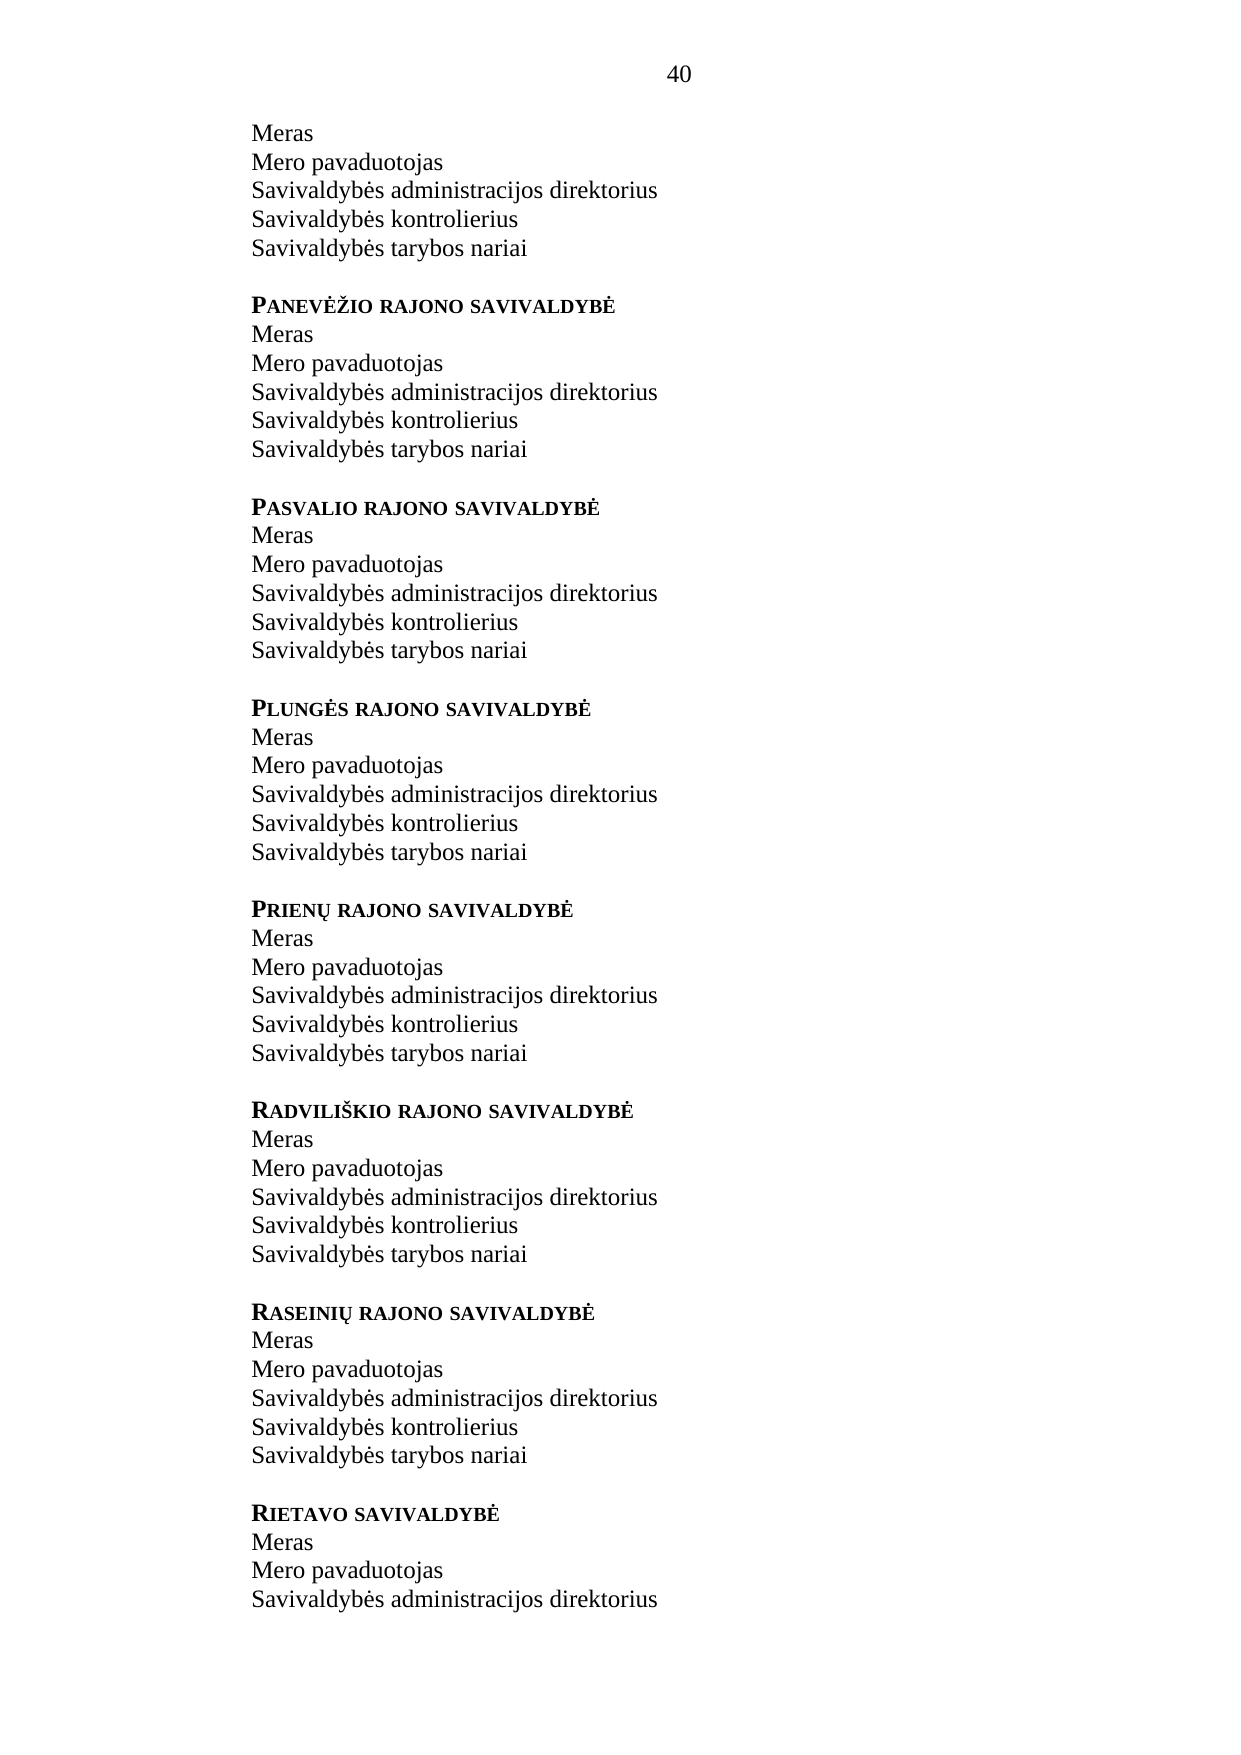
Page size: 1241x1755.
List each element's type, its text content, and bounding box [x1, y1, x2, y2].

text Meras [177, 521, 1181, 549]
text Savivaldybės tarybos nariai [177, 1038, 1181, 1067]
text Meras [177, 722, 1181, 751]
text Meras [177, 923, 1181, 952]
text Radviliškio rajono savivaldybė [177, 1096, 1181, 1124]
text Mero pavaduotojas [177, 348, 1181, 377]
text Mero pavaduotojas [177, 147, 1181, 176]
text Mero pavaduotojas [177, 1153, 1181, 1182]
text Savivaldybės tarybos nariai [177, 837, 1181, 866]
text Savivaldybės administracijos direktorius [177, 578, 1181, 607]
text Prienų rajono savivaldybė [177, 894, 1181, 923]
text Meras [177, 1124, 1181, 1153]
text Meras [177, 319, 1181, 348]
text Savivaldybės kontrolierius [177, 406, 1181, 434]
text Mero pavaduotojas [177, 751, 1181, 779]
text Savivaldybės administracijos direktorius [177, 176, 1181, 204]
text Savivaldybės kontrolierius [177, 607, 1181, 636]
text Savivaldybės tarybos nariai [177, 636, 1181, 664]
text Mero pavaduotojas [177, 1556, 1181, 1584]
text Pasvalio rajono savivaldybė [177, 492, 1181, 521]
text Savivaldybės tarybos nariai [177, 1239, 1181, 1268]
text Meras [177, 118, 1181, 147]
text Savivaldybės kontrolierius [177, 204, 1181, 233]
text Meras [177, 1326, 1181, 1354]
text Savivaldybės kontrolierius [177, 1412, 1181, 1441]
text Savivaldybės administracijos direktorius [177, 981, 1181, 1009]
text Savivaldybės administracijos direktorius [177, 377, 1181, 406]
text Raseinių rajono savivaldybė [177, 1297, 1181, 1326]
text Mero pavaduotojas [177, 549, 1181, 578]
text Savivaldybės kontrolierius [177, 808, 1181, 837]
text Savivaldybės kontrolierius [177, 1211, 1181, 1239]
text Savivaldybės administracijos direktorius [177, 1584, 1181, 1613]
text Plungės rajono savivaldybė [177, 693, 1181, 722]
text Savivaldybės tarybos nariai [177, 1441, 1181, 1469]
text Savivaldybės kontrolierius [177, 1009, 1181, 1038]
text Savivaldybės tarybos nariai [177, 434, 1181, 463]
text Savivaldybės tarybos nariai [177, 233, 1181, 262]
text Savivaldybės administracijos direktorius [177, 1182, 1181, 1211]
text Rietavo savivaldybė [177, 1498, 1181, 1527]
text Savivaldybės administracijos direktorius [177, 779, 1181, 808]
text Meras [177, 1527, 1181, 1556]
text Mero pavaduotojas [177, 952, 1181, 981]
text Mero pavaduotojas [177, 1354, 1181, 1383]
text Savivaldybės administracijos direktorius [177, 1383, 1181, 1412]
text Panevėžio rajono savivaldybė [177, 291, 1181, 319]
